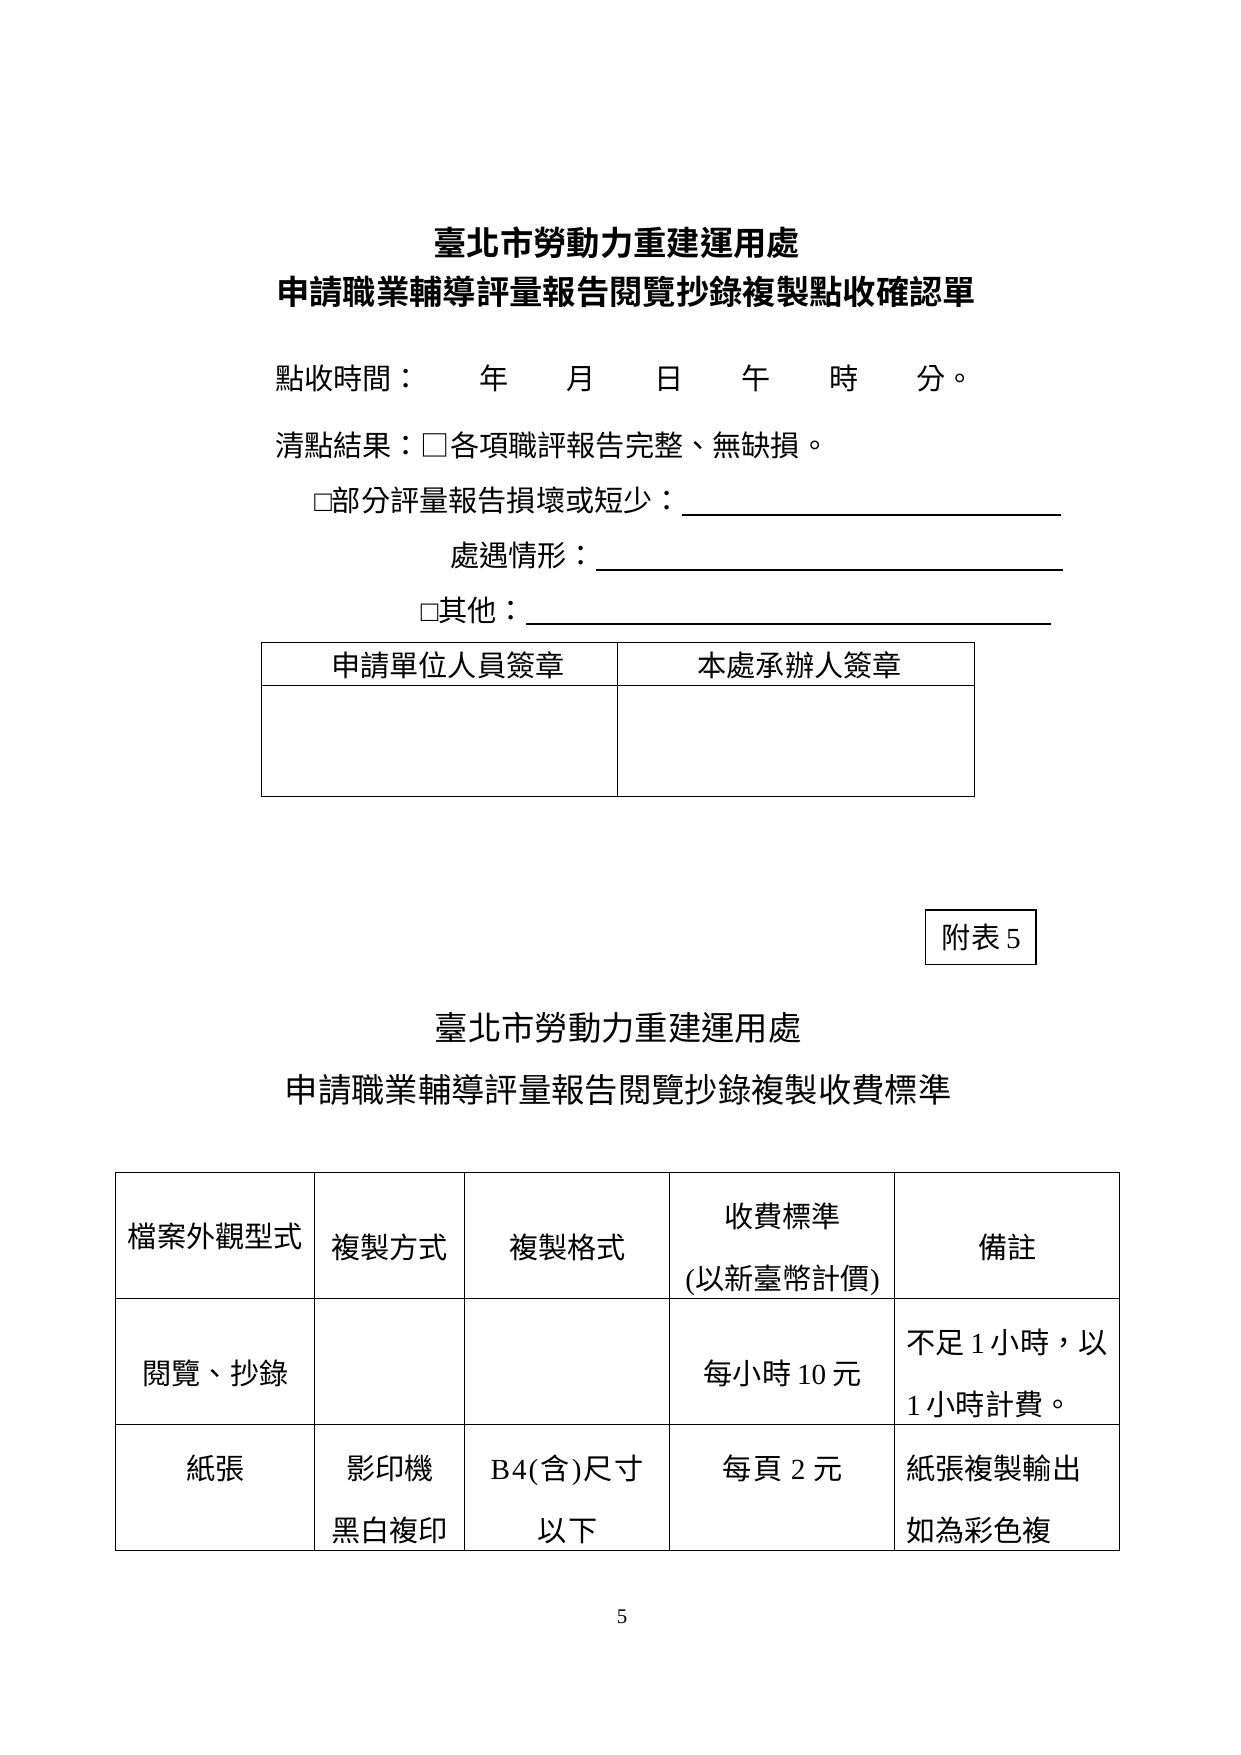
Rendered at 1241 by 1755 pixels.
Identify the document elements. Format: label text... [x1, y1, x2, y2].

table_header 本處承辦人簽章 [618, 643, 974, 685]
table_cell 紙張 [116, 1425, 314, 1550]
text 點收時間： 年 月 日 午 時 分。 [187, 355, 1064, 398]
table_cell B4(含)尺寸以下 [465, 1425, 669, 1550]
table_cell [315, 1299, 464, 1424]
text □其他： [187, 587, 1064, 629]
table_cell [465, 1299, 669, 1424]
table_cell 紙張複製輸出如為彩色複 [895, 1425, 1119, 1550]
table_cell 影印機 黑白複印 [315, 1425, 464, 1550]
table_header 收費標準 (以新臺幣計價) [670, 1173, 894, 1298]
table_cell [262, 686, 617, 796]
table_header 申請單位人員簽章 [262, 643, 617, 685]
text 申請職業輔導評量報告閱覽抄錄複製點收確認單 [187, 266, 1064, 314]
table_cell [618, 686, 974, 796]
table_cell 每小時10元 [670, 1299, 894, 1424]
text 申請職業輔導評量報告閱覽抄錄複製收費標準 [187, 1047, 1048, 1109]
text 臺北市勞動力重建運用處 [168, 216, 1064, 266]
text [926, 911, 1035, 964]
text 處遇情形： [187, 532, 1064, 574]
table_cell 閱覽、抄錄 [116, 1299, 314, 1424]
text 清點結果：□各項職評報告完整、無缺損。 [187, 423, 1064, 465]
text 附表5 [941, 918, 1021, 956]
table_header 複製方式 [315, 1173, 464, 1298]
table_header 複製格式 [465, 1173, 669, 1298]
table_cell 每頁2元 [670, 1425, 894, 1550]
table_header 備註 [895, 1173, 1119, 1298]
text 臺北市勞動力重建運用處 [187, 984, 1048, 1047]
table_header 檔案外觀型式 [116, 1173, 314, 1298]
text □部分評量報告損壞或短少： [187, 477, 1064, 520]
table_cell 不足1小時，以1小時計費。 [895, 1299, 1119, 1424]
